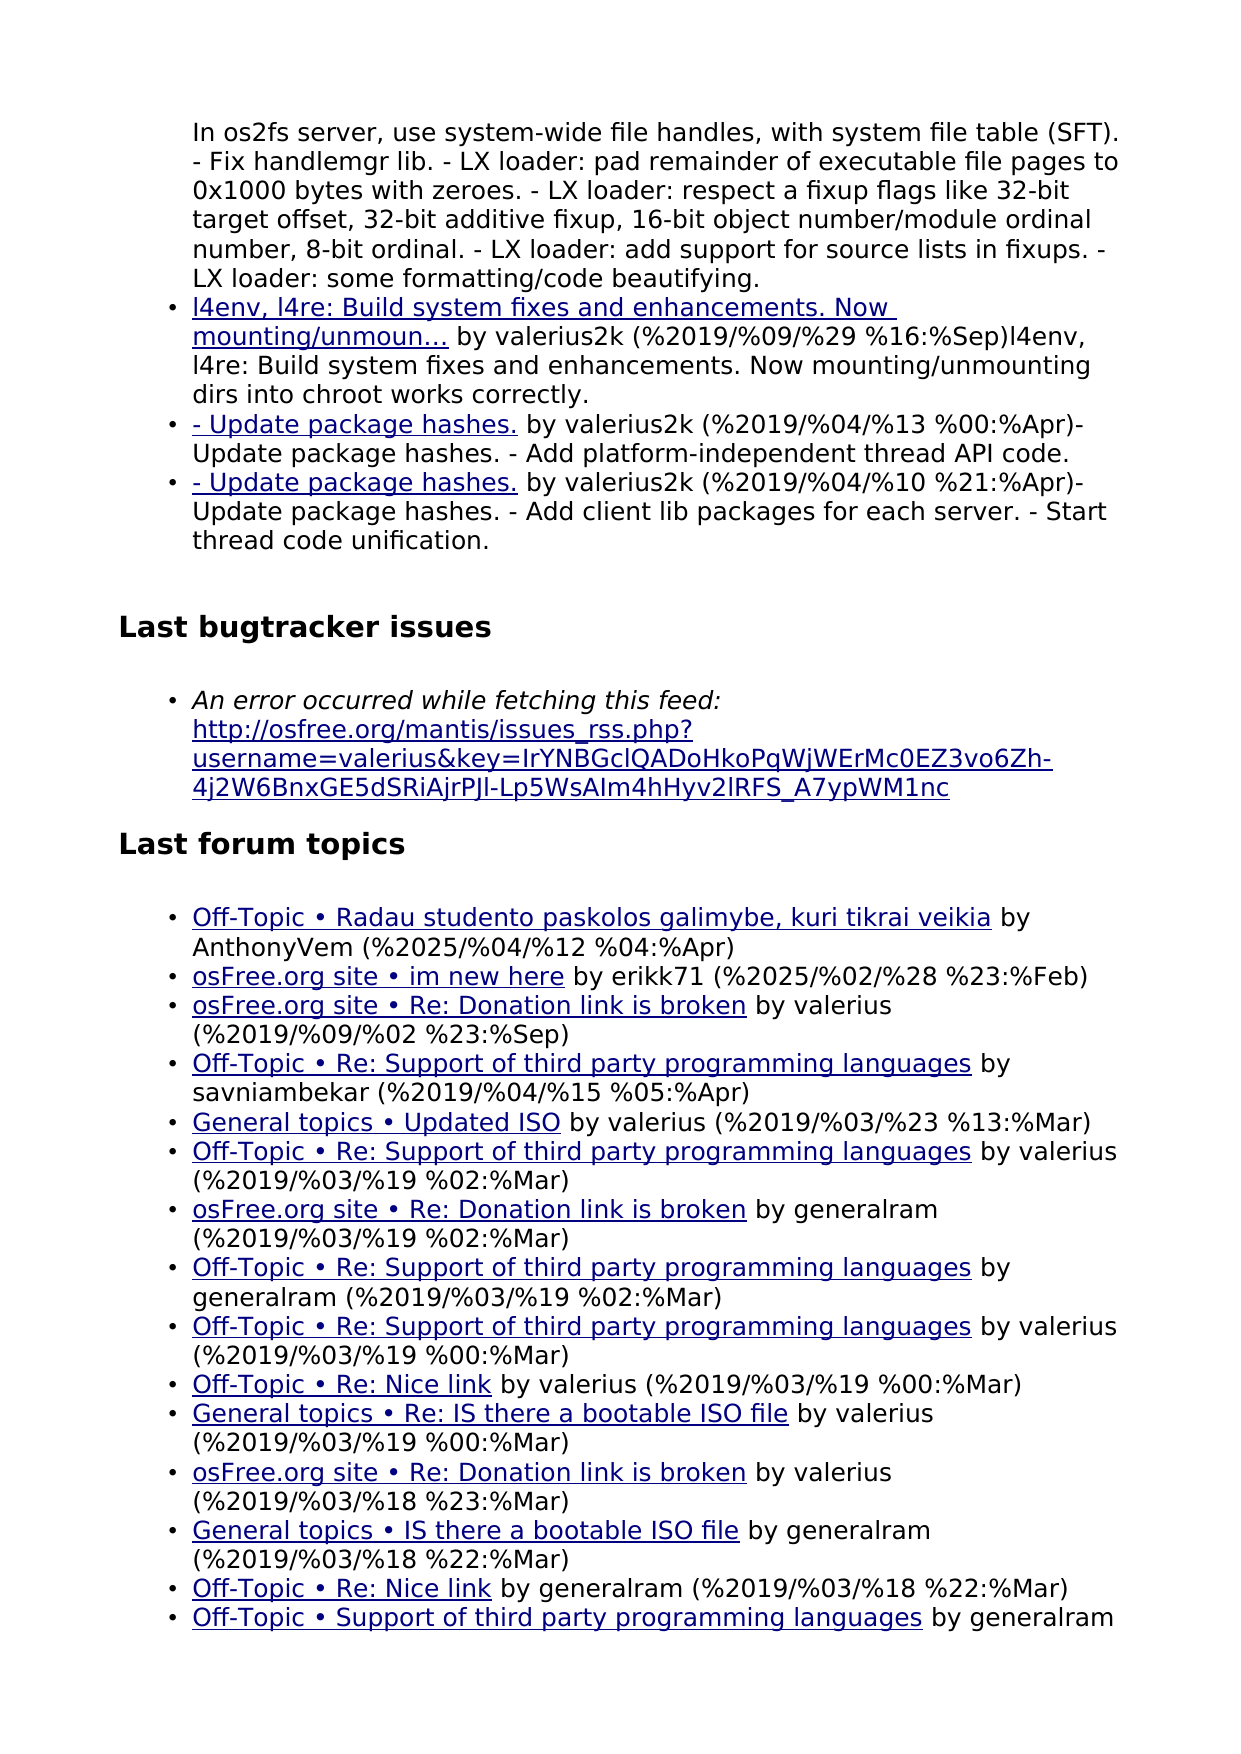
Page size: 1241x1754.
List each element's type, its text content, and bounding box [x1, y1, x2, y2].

list Off-Topic • Re: Support of third party programming languages by savniambekar (%2019/%04/%15 %05:%Apr) [177, 1049, 1122, 1108]
list Off-Topic • Re: Nice link by generalram (%2019/%03/%18 %22:%Mar) [177, 1574, 1122, 1604]
list Off-Topic • Re: Support of third party programming languages by valerius (%2019/%03/%19 %02:%Mar) [177, 1137, 1122, 1195]
list Off-Topic • Re: Support of third party programming languages by valerius (%2019/%03/%19 %00:%Mar) [177, 1312, 1122, 1370]
list Off-Topic • Radau studento paskolos galimybe, kuri tikrai veikia by AnthonyVem (%2025/%04/%12 %04:%Apr) [177, 904, 1122, 962]
list osFree.org site • Re: Donation link is broken by valerius (%2019/%09/%02 %23:%Sep) [177, 991, 1122, 1049]
list - Update package hashes. by valerius2k (%2019/%04/%13 %00:%Apr)- Update package hashes. - Add platform-independent thread API code. [177, 410, 1122, 468]
list In os2fs server, use system-wide file handles, with system file table (SFT). - Fix handlemgr lib. - LX loader: pad remainder of executable file pages to 0x1000 bytes with zeroes. - LX loader: respect a fixup flags like 32-bit target offset, 32-bit additive fixup, 16-bit object number/module ordinal number, 8-bit ordinal. - LX loader: add support for source lists in fixups. - LX loader: some formatting/code beautifying. [177, 118, 1122, 293]
list - Update package hashes. by valerius2k (%2019/%04/%10 %21:%Apr)- Update package hashes. - Add client lib packages for each server. - Start thread code unification. [177, 468, 1122, 556]
list Off-Topic • Re: Support of third party programming languages by generalram (%2019/%03/%19 %02:%Mar) [177, 1254, 1122, 1312]
list An error occurred while fetching this feed: http://osfree.org/mantis/issues_rss.php?username=valerius&key=IrYNBGclQADoHkoPqWjWErMc0EZ3vo6Zh-4j2W6BnxGE5dSRiAjrPJl-Lp5WsAIm4hHyv2lRFS_A7ypWM1nc [177, 686, 1122, 803]
list Off-Topic • Support of third party programming languages by generalram [177, 1604, 1122, 1633]
list osFree.org site • Re: Donation link is broken by valerius (%2019/%03/%18 %23:%Mar) [177, 1458, 1122, 1516]
list General topics • Updated ISO by valerius (%2019/%03/%23 %13:%Mar) [177, 1108, 1122, 1137]
list Off-Topic • Re: Nice link by valerius (%2019/%03/%19 %00:%Mar) [177, 1370, 1122, 1399]
subtitle Last forum topics [118, 828, 1122, 862]
list osFree.org site • im new here by erikk71 (%2025/%02/%28 %23:%Feb) [177, 962, 1122, 991]
list General topics • Re: IS there a bootable ISO file by valerius (%2019/%03/%19 %00:%Mar) [177, 1399, 1122, 1458]
list l4env, l4re: Build system fixes and enhancements. Now mounting/unmoun… by valerius2k (%2019/%09/%29 %16:%Sep)l4env, l4re: Build system fixes and enhancements. Now mounting/unmounting dirs into chroot works correctly. [177, 293, 1122, 410]
list osFree.org site • Re: Donation link is broken by generalram (%2019/%03/%19 %02:%Mar) [177, 1195, 1122, 1254]
list General topics • IS there a bootable ISO file by generalram (%2019/%03/%18 %22:%Mar) [177, 1516, 1122, 1574]
subtitle Last bugtracker issues [118, 610, 1122, 644]
